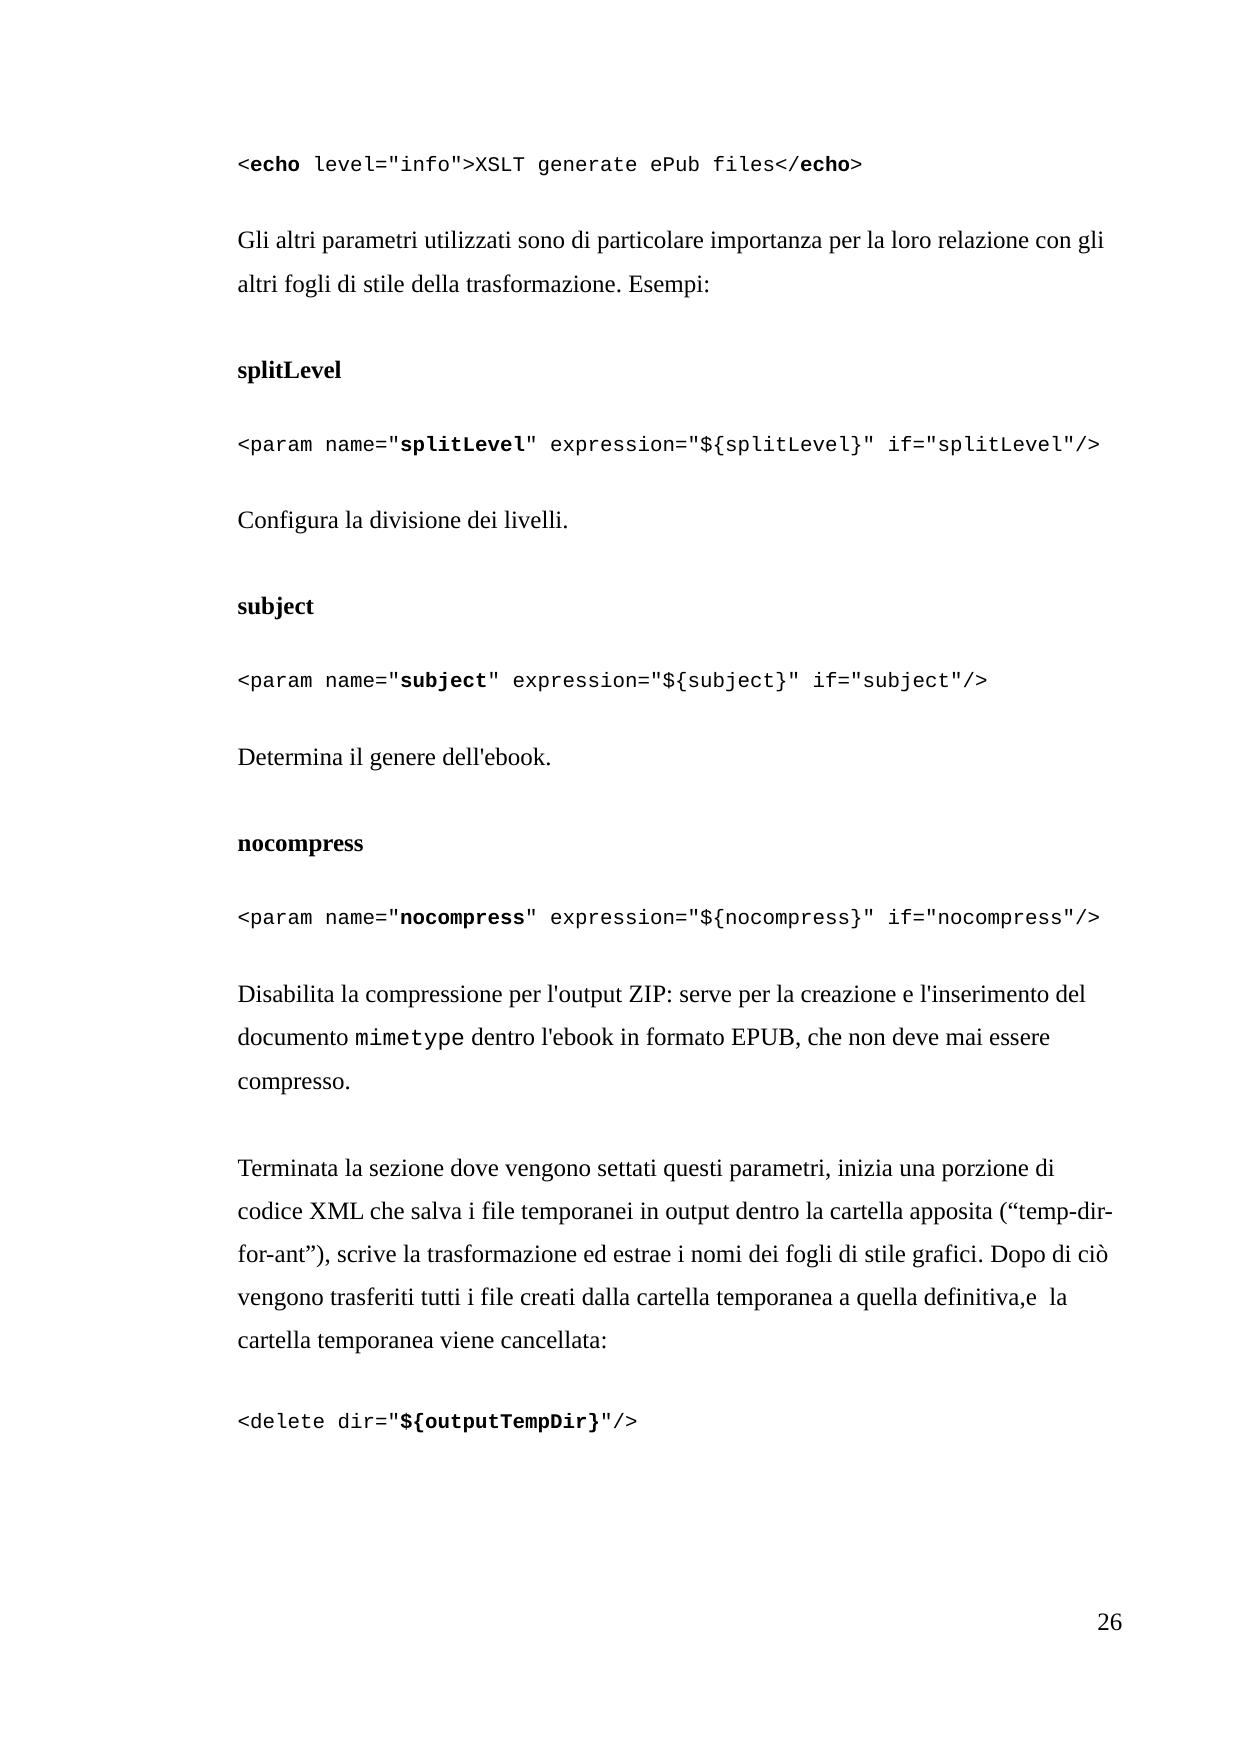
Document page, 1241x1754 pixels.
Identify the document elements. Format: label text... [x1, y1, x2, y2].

text splitLevel [237, 355, 1122, 384]
text Configura la divisione dei livelli. [237, 505, 1122, 534]
text Determina il genere dell'ebook. [237, 742, 1122, 771]
text <echo level="info">XSLT generate ePub files</echo> [237, 154, 1122, 178]
text Disabilita la compressione per l'output ZIP: serve per la creazione e l'inserimento del documento mimetype dentro l'ebook in formato EPUB, che non deve mai essere compresso. [237, 979, 1122, 1095]
text Gli altri parametri utilizzati sono di particolare importanza per la loro relazione con gli altri fogli di stile della trasformazione. Esempi: [237, 226, 1122, 297]
text <delete dir="${outputTempDir}"/> [237, 1411, 1122, 1478]
text nocompress [237, 828, 1122, 857]
text Terminata la sezione dove vengono settati questi parametri, inizia una porzione di codice XML che salva i file temporanei in output dentro la cartella apposita (“temp-dir-for-ant”), scrive la trasformazione ed estrae i nomi dei fogli di stile grafici. Dopo di ciò vengono trasferiti tutti i file creati dalla cartella temporanea a quella definitiva,e la cartella temporanea viene cancellata: [237, 1153, 1122, 1354]
text <param name="subject" expression="${subject}" if="subject"/> [237, 670, 1122, 694]
text <param name="splitLevel" expression="${splitLevel}" if="splitLevel"/> [237, 434, 1122, 458]
text subject [237, 591, 1122, 620]
text <param name="nocompress" expression="${nocompress}" if="nocompress"/> [237, 907, 1122, 931]
